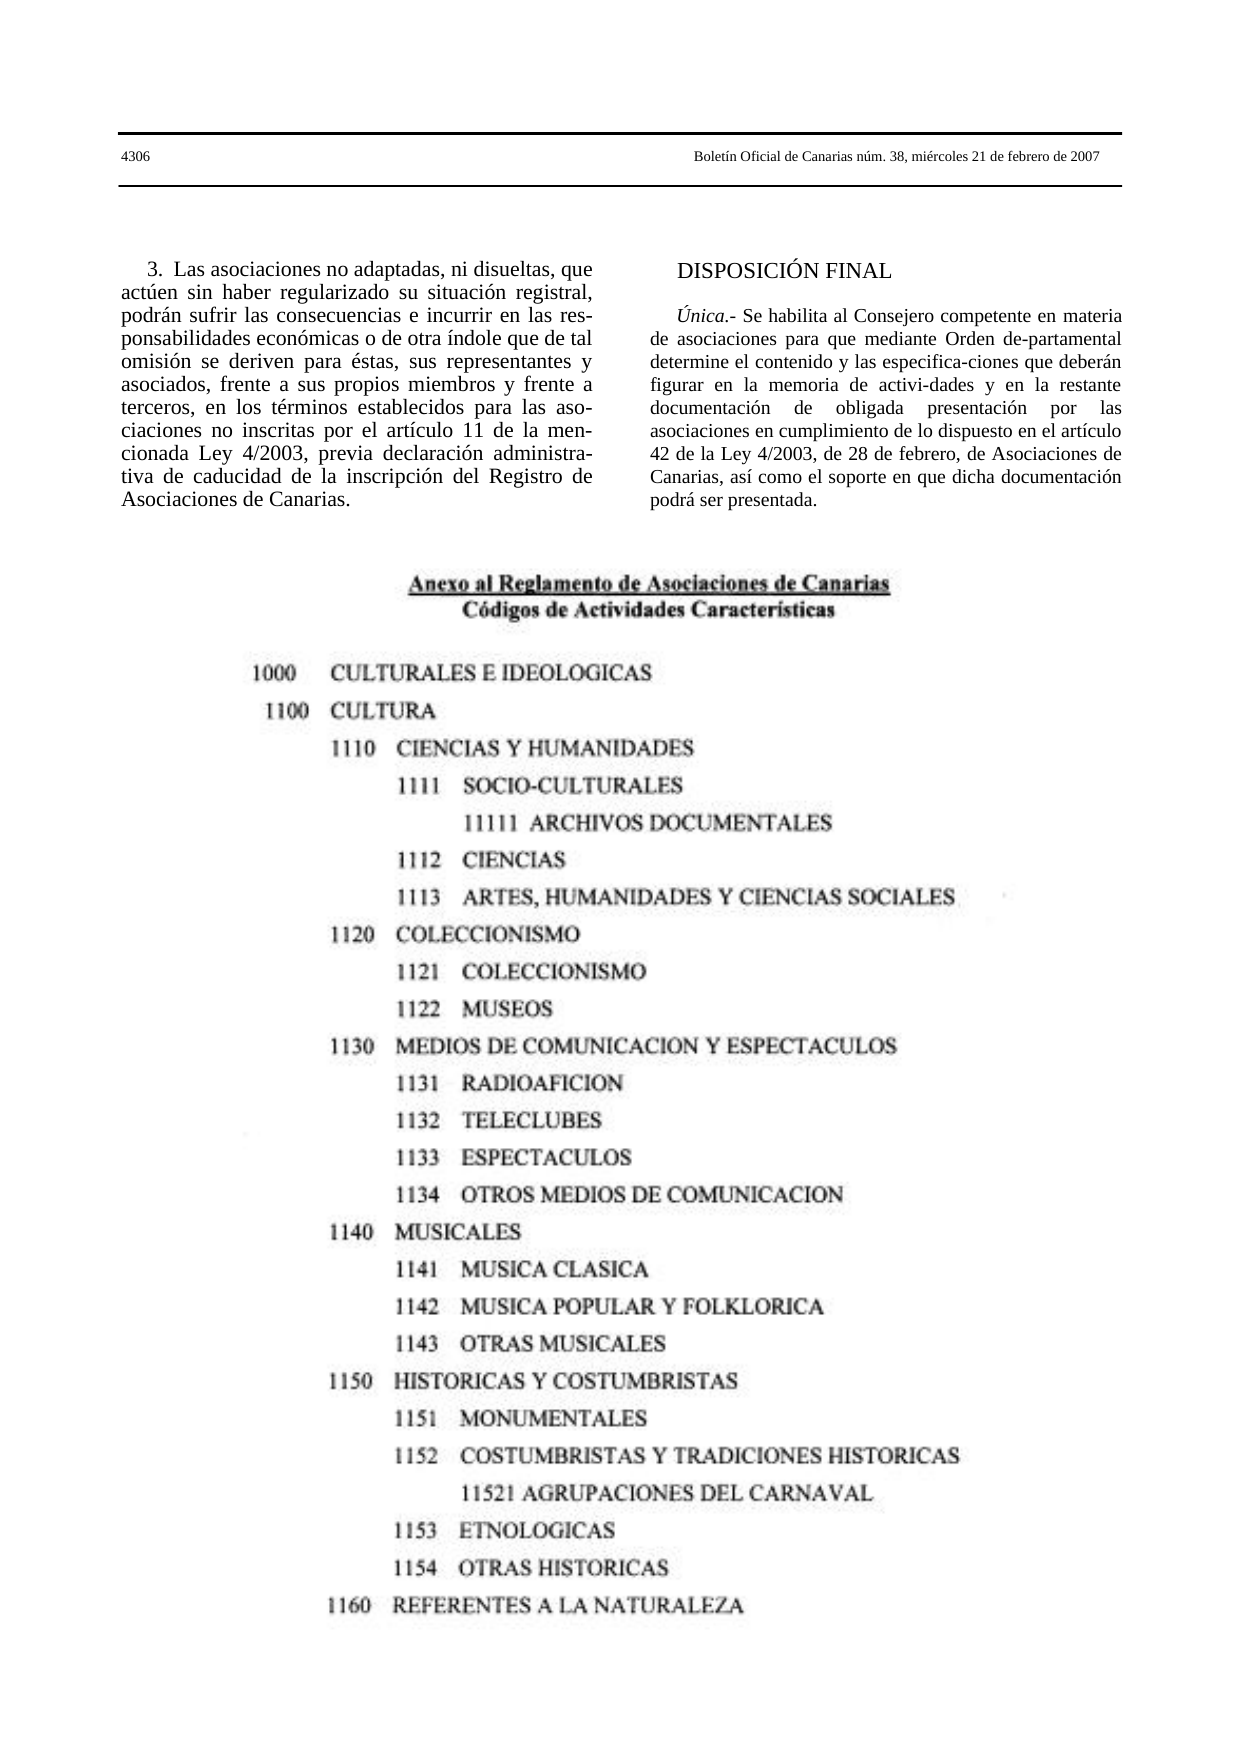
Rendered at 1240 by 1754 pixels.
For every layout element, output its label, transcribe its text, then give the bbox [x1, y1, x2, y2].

text 4306 Boletín Oficial de Canarias núm. 38, miércoles 21 de febrero de 2007 [121, 142, 1122, 166]
list Las asociaciones no adaptadas, ni disueltas, que actúen sin haber regularizado su situación registral, podrán sufrir las consecuencias e incurrir en las res-ponsabilidades económicas o de otra índole que de tal omisión se deriven para éstas, sus representantes y asociados, frente a sus propios miembros y frente a terceros, en los términos establecidos para las aso-ciaciones no inscritas por el artículo 11 de la men-cionada Ley 4/2003, previa declaración administra-tiva de caducidad de la inscripción del Registro de Asociaciones de Canarias. [121, 258, 593, 512]
text Única.- Se habilita al Consejero competente en materia de asociaciones para que mediante Orden de-partamental determine el contenido y las especifica-ciones que deberán figurar en la memoria de activi-dades y en la restante documentación de obligada presentación por las asociaciones en cumplimiento de lo dispuesto en el artículo 42 de la Ley 4/2003, de 28 de febrero, de Asociaciones de Canarias, así como el soporte en que dicha documentación podrá ser presentada. [650, 304, 1122, 511]
text DISPOSICIÓN FINAL [677, 257, 1122, 284]
